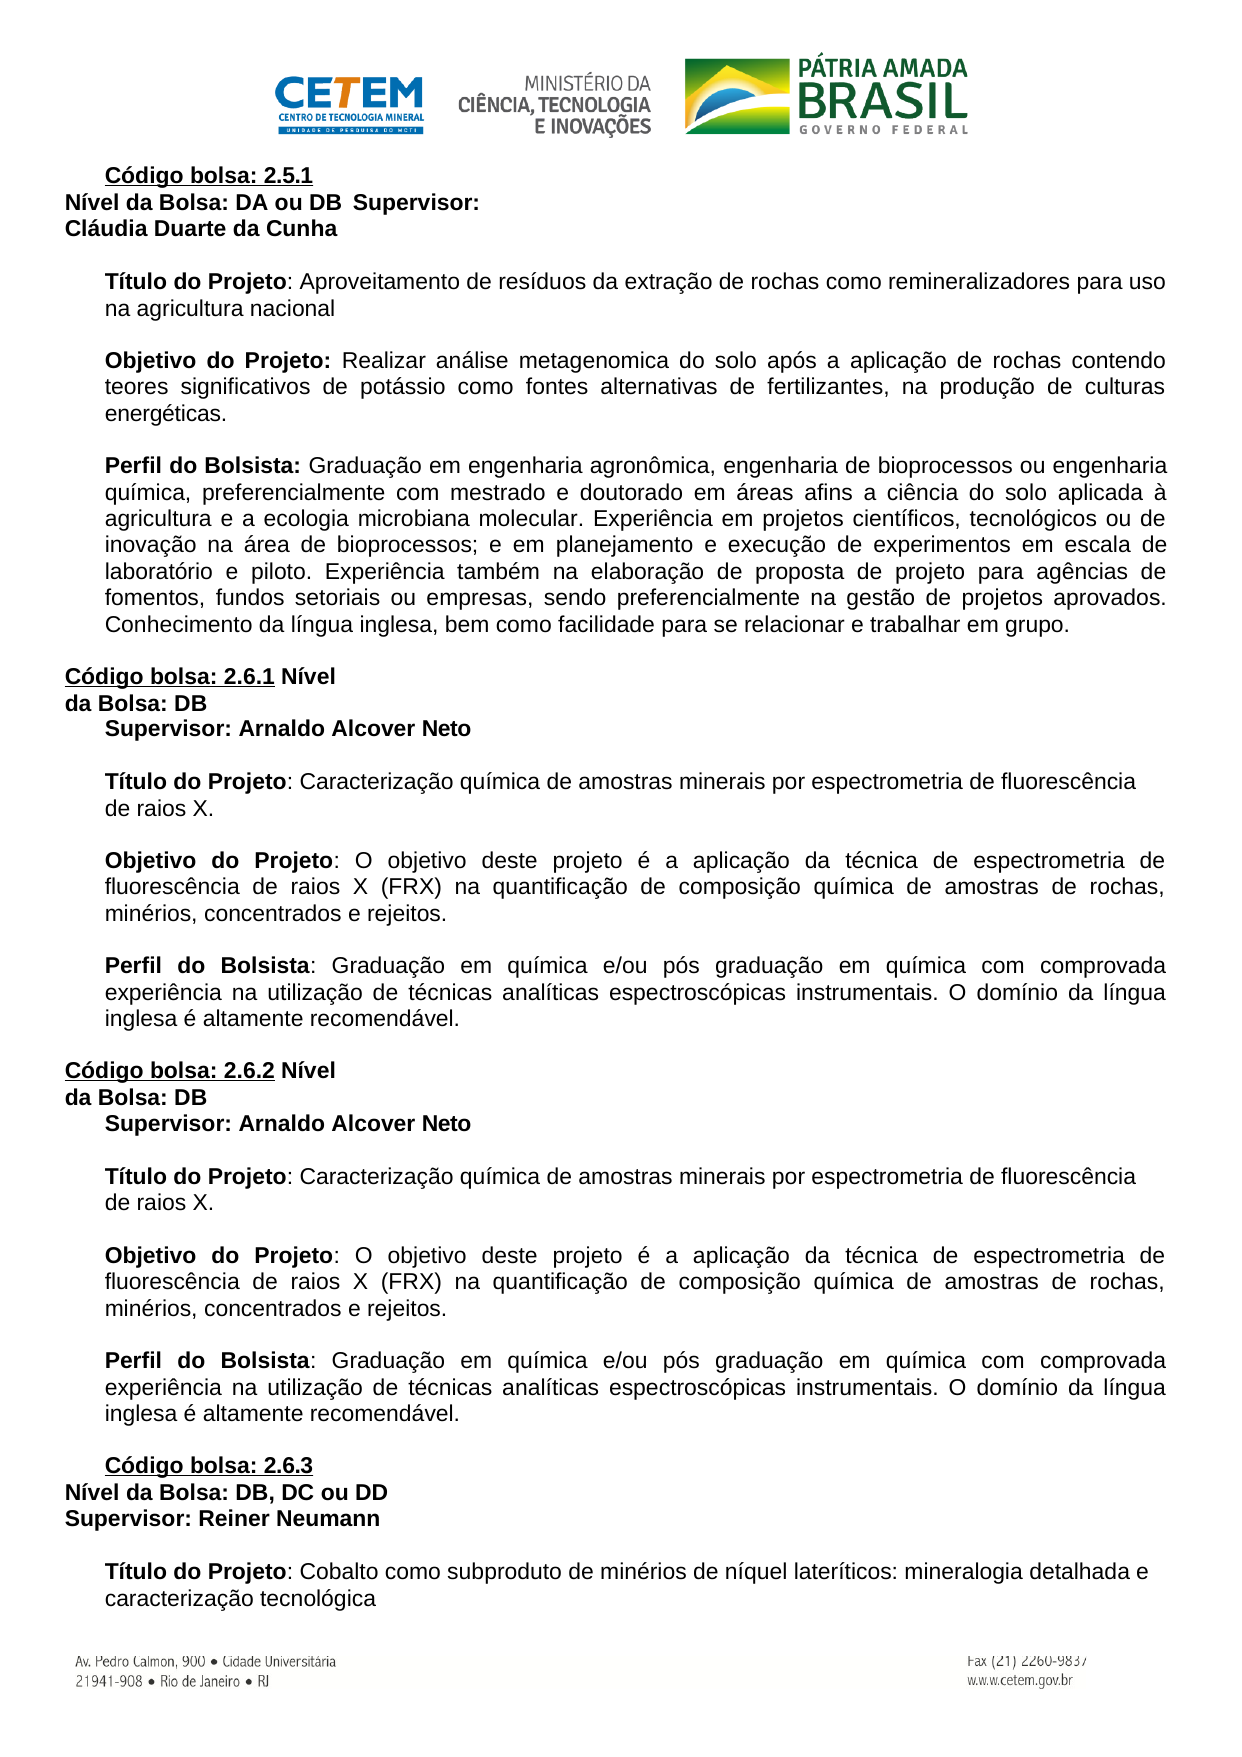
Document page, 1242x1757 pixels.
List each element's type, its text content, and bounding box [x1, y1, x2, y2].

text Perfil do Bolsista: Graduação em química e/ou pós graduação em química com comprovada experiência na utilização de técnicas analíticas espectroscópicas instrumentais. O domínio da língua inglesa é altamente recomendável. [104, 952, 1166, 1031]
text Título do Projeto: Aproveitamento de resíduos da extração de rochas como remineralizadores para uso na agricultura nacional [104, 268, 1181, 321]
text Título do Projeto: Caracterização química de amostras minerais por espectrometria de fluorescência de raios X. [104, 768, 1149, 821]
subtitle Código bolsa: 2.6.1 Nível da Bolsa: DB [64, 663, 364, 716]
text Supervisor: Arnaldo Alcover Neto [104, 716, 1181, 742]
text Perfil do Bolsista: Graduação em química e/ou pós graduação em química com comprovada experiência na utilização de técnicas analíticas espectroscópicas instrumentais. O domínio da língua inglesa é altamente recomendável. [104, 1347, 1166, 1426]
text Código bolsa: 2.5.1 [104, 163, 1181, 189]
subtitle Nível da Bolsa: DB, DC ou DD Supervisor: Reiner Neumann [64, 1479, 506, 1532]
text Código bolsa: 2.6.3 [104, 1453, 1181, 1479]
text Objetivo do Projeto: O objetivo deste projeto é a aplicação da técnica de espectrometria de fluorescência de raios X (FRX) na quantificação de composição química de amostras de rochas, minérios, concentrados e rejeitos. [104, 1242, 1166, 1321]
text Supervisor: Arnaldo Alcover Neto [104, 1110, 1181, 1136]
text Objetivo do Projeto: Realizar análise metagenomica do solo após a aplicação de rochas contendo teores significativos de potássio como fontes alternativas de fertilizantes, na produção de culturas energéticas. [104, 347, 1166, 426]
subtitle Nível da Bolsa: DA ou DB Supervisor: Cláudia Duarte da Cunha [64, 189, 512, 242]
text Perfil do Bolsista: Graduação em engenharia agronômica, engenharia de bioprocessos ou engenharia química, preferencialmente com mestrado e doutorado em áreas afins a ciência do solo aplicada à agricultura e a ecologia microbiana molecular. Experiência em projetos científicos, tecnológicos ou de inovação na área de bioprocessos; e em planejamento e execução de experimentos em escala de laboratório e piloto. Experiência também na elaboração de proposta de projeto para agências de fomentos, fundos setoriais ou empresas, sendo preferencialmente na gestão de projetos aprovados. Conhecimento da língua inglesa, bem como facilidade para se relacionar e trabalhar em grupo. [104, 452, 1167, 637]
text Título do Projeto: Caracterização química de amostras minerais por espectrometria de fluorescência de raios X. [104, 1163, 1149, 1215]
text Título do Projeto: Cobalto como subproduto de minérios de níquel lateríticos: mineralogia detalhada e caracterização tecnológica [104, 1558, 1181, 1611]
text Objetivo do Projeto: O objetivo deste projeto é a aplicação da técnica de espectrometria de fluorescência de raios X (FRX) na quantificação de composição química de amostras de rochas, minérios, concentrados e rejeitos. [104, 847, 1166, 926]
subtitle Código bolsa: 2.6.2 Nível da Bolsa: DB [64, 1057, 364, 1110]
